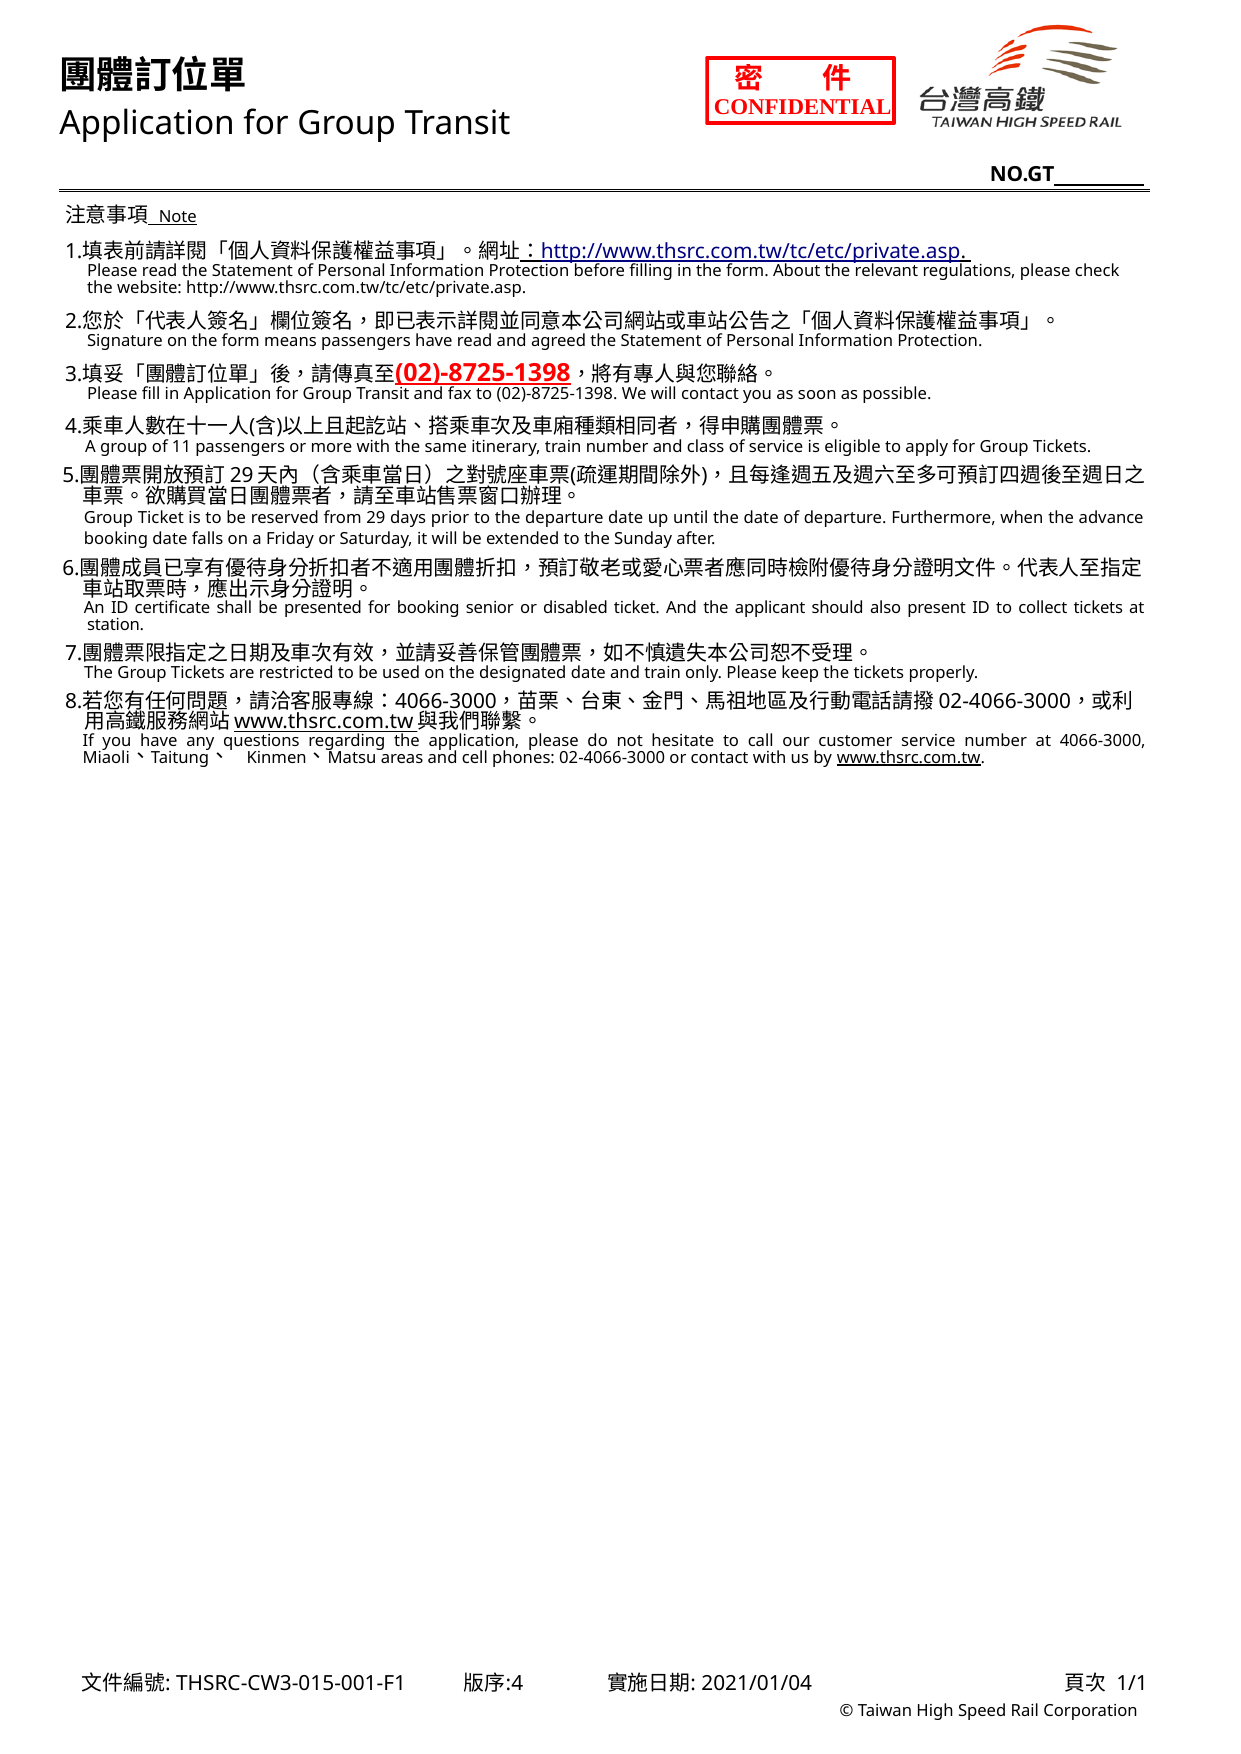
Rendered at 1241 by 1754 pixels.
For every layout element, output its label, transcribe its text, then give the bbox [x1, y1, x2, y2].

table_cell 注意事項 Note 1.填表前請詳閱「個人資料保護權益事項」。網址：http://www.thsrc.com.tw/tc/etc/private.asp. Please read the Statement of Personal Information Protection before filling in the form. About the relevant regulations, please check the website: http://www.thsrc.com.tw/tc/etc/private.asp. 2.您於「代表人簽名」欄位簽名，即已表示詳閱並同意本公司網站或車站公告之「個人資料保護權益事項」。 Signature on the form means passengers have read and agreed the Statement of Personal Information Protection. 3.填妥「團體訂位單」後，請傳真至(02)-8725-1398，將有專人與您聯絡。 Please fill in Application for Group Transit and fax to (02)-8725-1398. We will contact you as soon as possible. 4.乘車人數在十一人(含)以上且起訖站、搭乘車次及車廂種類相同者，得申購團體票。 A group of 11 passengers or more with the same itinerary, train number and class of service is eligible to apply for Group Tickets. 5.團體票開放預訂29天內（含乘車當日）之對號座車票(疏運期間除外)，且每逢週五及週六至多可預訂四週後至週日之車票。欲購買當日團體票者，請至車站售票窗口辦理。 Group Ticket is to be reserved from 29 days prior to the departure date up until the date of departure. Furthermore, when the advance booking date falls on a Friday or Saturday, it will be extended to the Sunday after. 6.團體成員已享有優待身分折扣者不適用團體折扣，預訂敬老或愛心票者應同時檢附優待身分證明文件。代表人至指定車站取票時，應出示身分證明。 An ID certificate shall be presented for booking senior or disabled ticket. And the applicant should also present ID to collect tickets at station. 7.團體票限指定之日期及車次有效，並請妥善保管團體票，如不慎遺失本公司恕不受理。 The Group Tickets are restricted to be used on the designated date and train only. Please keep the tickets properly. 8.若您有任何問題，請洽客服專線：4066-3000，苗栗、台東、金門、馬祖地區及行動電話請撥02-4066-3000，或利用高鐵服務網站www.thsrc.com.tw與我們聯繫。 If you have any questions regarding the application, please do not hesitate to call our customer service number at 4066-3000, Miaoli、Taitung、 Kinmen、Matsu areas and cell phones: 02-4066-3000 or contact with us by www.thsrc.com.tw. [59, 192, 1149, 766]
